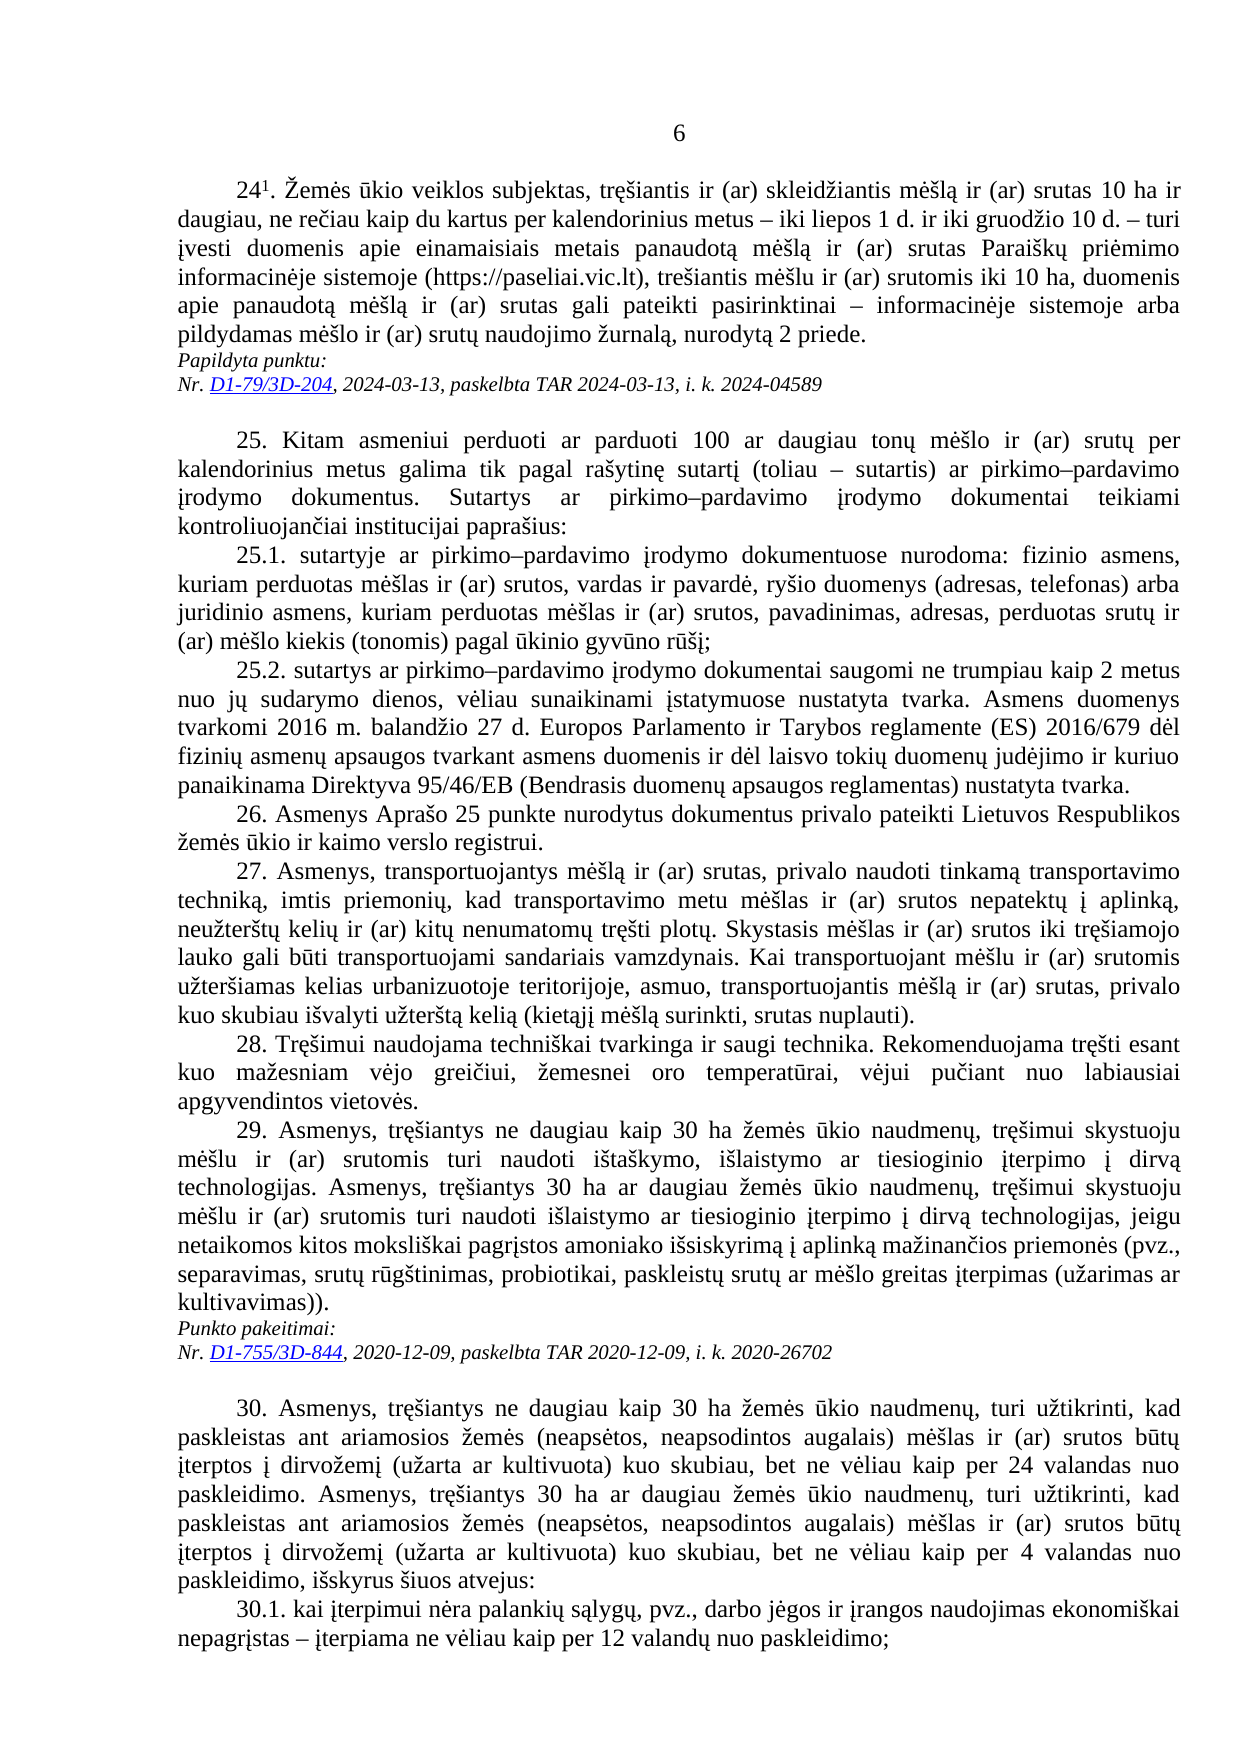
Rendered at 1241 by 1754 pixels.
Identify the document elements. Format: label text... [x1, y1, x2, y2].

text 25.2. sutartys ar pirkimo–pardavimo įrodymo dokumentai saugomi ne trumpiau kaip 2 metus nuo jų sudarymo dienos, vėliau sunaikinami įstatymuose nustatyta tvarka. Asmens duomenys tvarkomi 2016 m. balandžio 27 d. Europos Parlamento ir Tarybos reglamente (ES) 2016/679 dėl fizinių asmenų apsaugos tvarkant asmens duomenis ir dėl laisvo tokių duomenų judėjimo ir kuriuo panaikinama Direktyva 95/46/EB (Bendrasis duomenų apsaugos reglamentas) nustatyta tvarka. [177, 655, 1181, 799]
text 26. Asmenys Aprašo 25 punkte nurodytus dokumentus privalo pateikti Lietuvos Respublikos žemės ūkio ir kaimo verslo registrui. [177, 799, 1181, 856]
text 28. Tręšimui naudojama techniškai tvarkinga ir saugi technika. Rekomenduojama tręšti esant kuo mažesniam vėjo greičiui, žemesnei oro temperatūrai, vėjui pučiant nuo labiausiai apgyvendintos vietovės. [177, 1029, 1181, 1115]
text Papildyta punktu: [177, 348, 1181, 372]
text 29. Asmenys, tręšiantys ne daugiau kaip 30 ha žemės ūkio naudmenų, tręšimui skystuoju mėšlu ir (ar) srutomis turi naudoti ištaškymo, išlaistymo ar tiesioginio įterpimo į dirvą technologijas. Asmenys, tręšiantys 30 ha ar daugiau žemės ūkio naudmenų, tręšimui skystuoju mėšlu ir (ar) srutomis turi naudoti išlaistymo ar tiesioginio įterpimo į dirvą technologijas, jeigu netaikomos kitos moksliškai pagrįstos amoniako išsiskyrimą į aplinką mažinančios priemonės (pvz., separavimas, srutų rūgštinimas, probiotikai, paskleistų srutų ar mėšlo greitas įterpimas (užarimas ar kultivavimas)). [177, 1115, 1181, 1316]
text 27. Asmenys, transportuojantys mėšlą ir (ar) srutas, privalo naudoti tinkamą transportavimo techniką, imtis priemonių, kad transportavimo metu mėšlas ir (ar) srutos nepatektų į aplinką, neužterštų kelių ir (ar) kitų nenumatomų tręšti plotų. Skystasis mėšlas ir (ar) srutos iki tręšiamojo lauko gali būti transportuojami sandariais vamzdynais. Kai transportuojant mėšlu ir (ar) srutomis užteršiamas kelias urbanizuotoje teritorijoje, asmuo, transportuojantis mėšlą ir (ar) srutas, privalo kuo skubiau išvalyti užterštą kelią (kietąjį mėšlą surinkti, srutas nuplauti). [177, 856, 1181, 1029]
text Punkto pakeitimai: [177, 1316, 1181, 1340]
text 241. Žemės ūkio veiklos subjektas, tręšiantis ir (ar) skleidžiantis mėšlą ir (ar) srutas 10 ha ir daugiau, ne rečiau kaip du kartus per kalendorinius metus – iki liepos 1 d. ir iki gruodžio 10 d. – turi įvesti duomenis apie einamaisiais metais panaudotą mėšlą ir (ar) srutas Paraiškų priėmimo informacinėje sistemoje (https://paseliai.vic.lt), trešiantis mėšlu ir (ar) srutomis iki 10 ha, duomenis apie panaudotą mėšlą ir (ar) srutas gali pateikti pasirinktinai – informacinėje sistemoje arba pildydamas mėšlo ir (ar) srutų naudojimo žurnalą, nurodytą 2 priede. [177, 176, 1181, 348]
text 25. Kitam asmeniui perduoti ar parduoti 100 ar daugiau tonų mėšlo ir (ar) srutų per kalendorinius metus galima tik pagal rašytinę sutartį (toliau – sutartis) ar pirkimo–pardavimo įrodymo dokumentus. Sutartys ar pirkimo–pardavimo įrodymo dokumentai teikiami kontroliuojančiai institucijai paprašius: [177, 425, 1181, 540]
text 25.1. sutartyje ar pirkimo–pardavimo įrodymo dokumentuose nurodoma: fizinio asmens, kuriam perduotas mėšlas ir (ar) srutos, vardas ir pavardė, ryšio duomenys (adresas, telefonas) arba juridinio asmens, kuriam perduotas mėšlas ir (ar) srutos, pavadinimas, adresas, perduotas srutų ir (ar) mėšlo kiekis (tonomis) pagal ūkinio gyvūno rūšį; [177, 540, 1181, 655]
text 30.1. kai įterpimui nėra palankių sąlygų, pvz., darbo jėgos ir įrangos naudojimas ekonomiškai nepagrįstas – įterpiama ne vėliau kaip per 12 valandų nuo paskleidimo; [177, 1594, 1181, 1652]
text 30. Asmenys, tręšiantys ne daugiau kaip 30 ha žemės ūkio naudmenų, turi užtikrinti, kad paskleistas ant ariamosios žemės (neapsėtos, neapsodintos augalais) mėšlas ir (ar) srutos būtų įterptos į dirvožemį (užarta ar kultivuota) kuo skubiau, bet ne vėliau kaip per 24 valandas nuo paskleidimo. Asmenys, tręšiantys 30 ha ar daugiau žemės ūkio naudmenų, turi užtikrinti, kad paskleistas ant ariamosios žemės (neapsėtos, neapsodintos augalais) mėšlas ir (ar) srutos būtų įterptos į dirvožemį (užarta ar kultivuota) kuo skubiau, bet ne vėliau kaip per 4 valandas nuo paskleidimo, išskyrus šiuos atvejus: [177, 1393, 1181, 1594]
text Nr. D1-755/3D-844, 2020-12-09, paskelbta TAR 2020-12-09, i. k. 2020-26702 [177, 1340, 1181, 1364]
text Nr. D1-79/3D-204, 2024-03-13, paskelbta TAR 2024-03-13, i. k. 2024-04589 [177, 372, 1181, 396]
